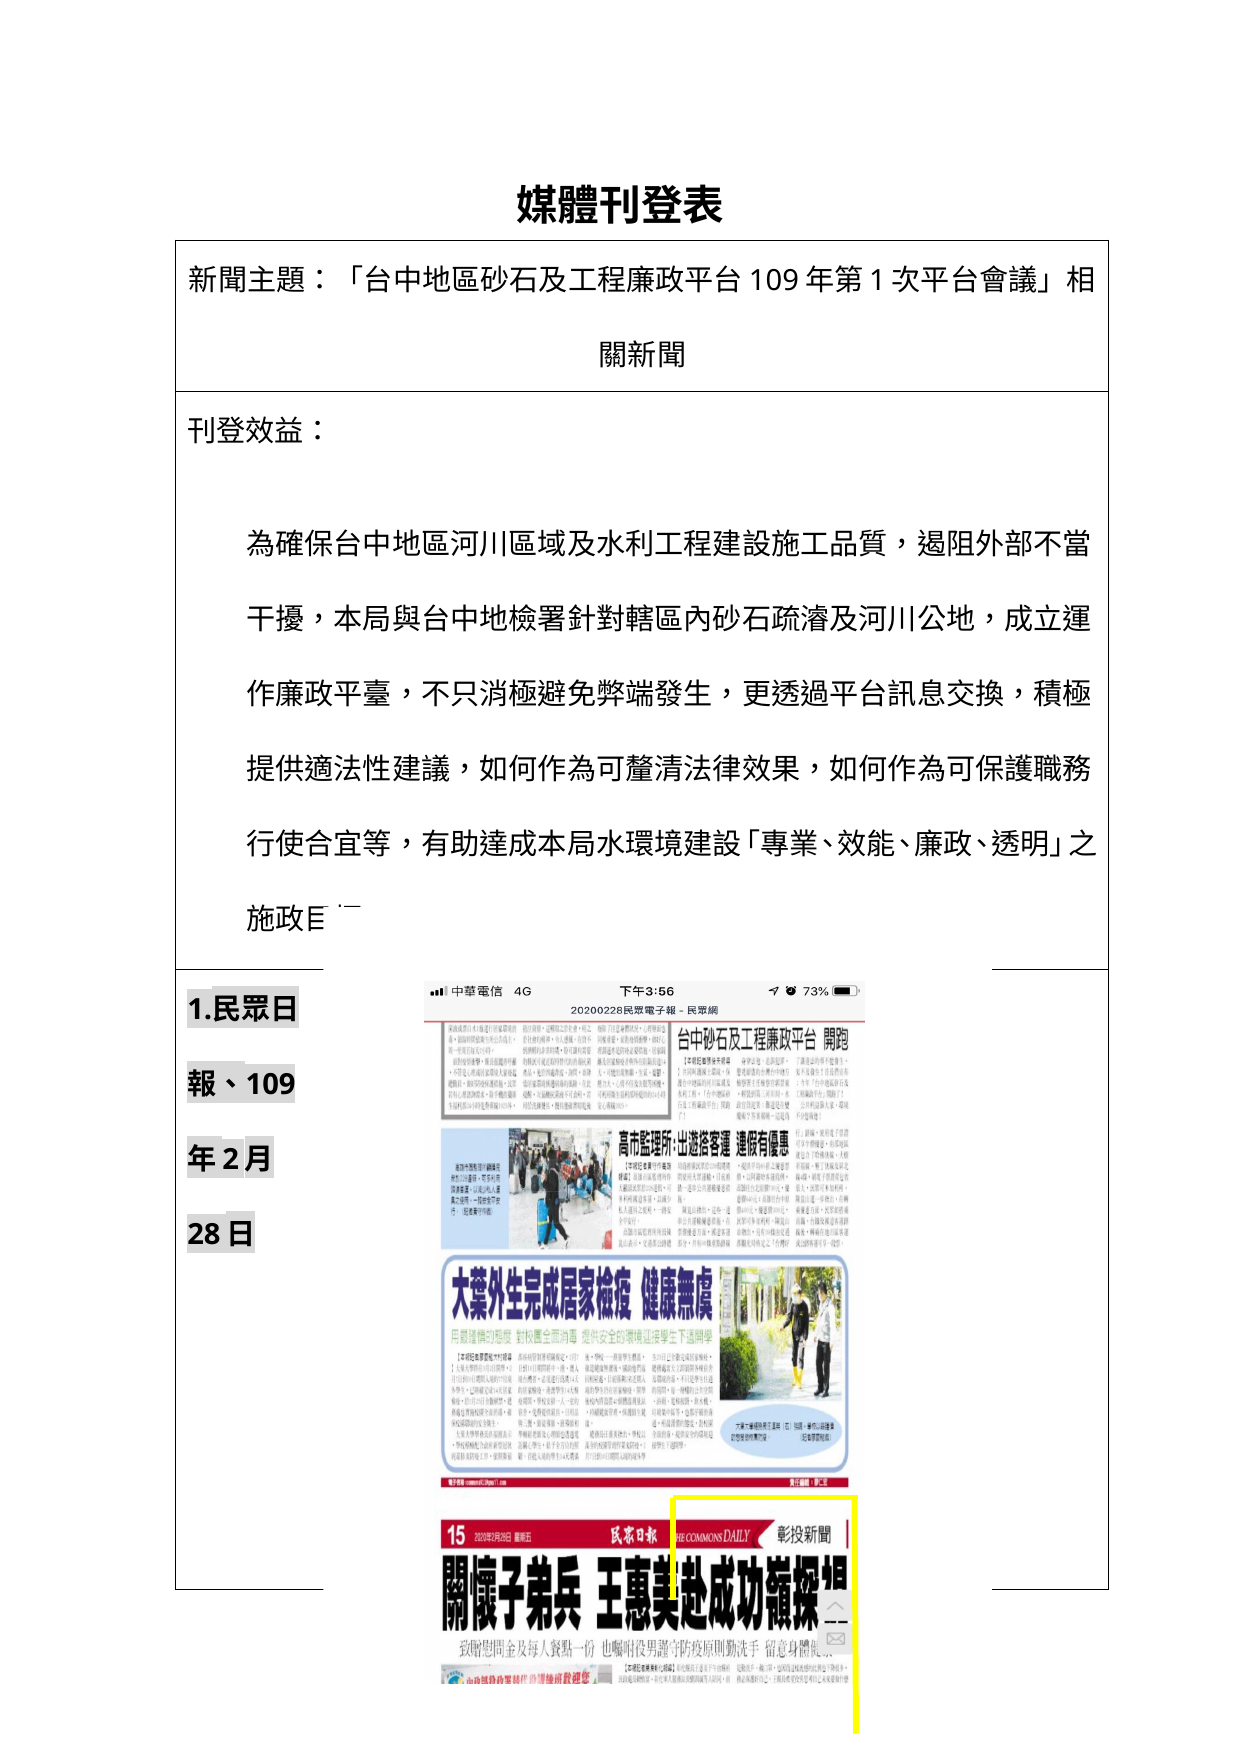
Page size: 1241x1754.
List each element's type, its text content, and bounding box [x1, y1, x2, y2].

table_cell 刊登效益： 為確保台中地區河川區域及水利工程建設施工品質，遏阻外部不當干擾，本局與台中地檢署針對轄區內砂石疏濬及河川公地，成立運作廉政平臺，不只消極避免弊端發生，更透過平台訊息交換，積極提供適法性建議，如何作為可釐清法律效果，如何作為可保護職務行使合宜等，有助達成本局水環境建設「專業、效能、廉政、透明」之施政目標！ [176, 392, 1108, 969]
table_header 新聞主題：「台中地區砂石及工程廉政平台109年第1次平台會議」相關新聞 [176, 241, 1108, 391]
text 媒體刊登表 [187, 164, 1053, 239]
table_cell 1.民眾日報、109年2月28日 [176, 970, 323, 1588]
table_cell 1.民眾日報、109年2月28日 [992, 970, 1108, 1588]
